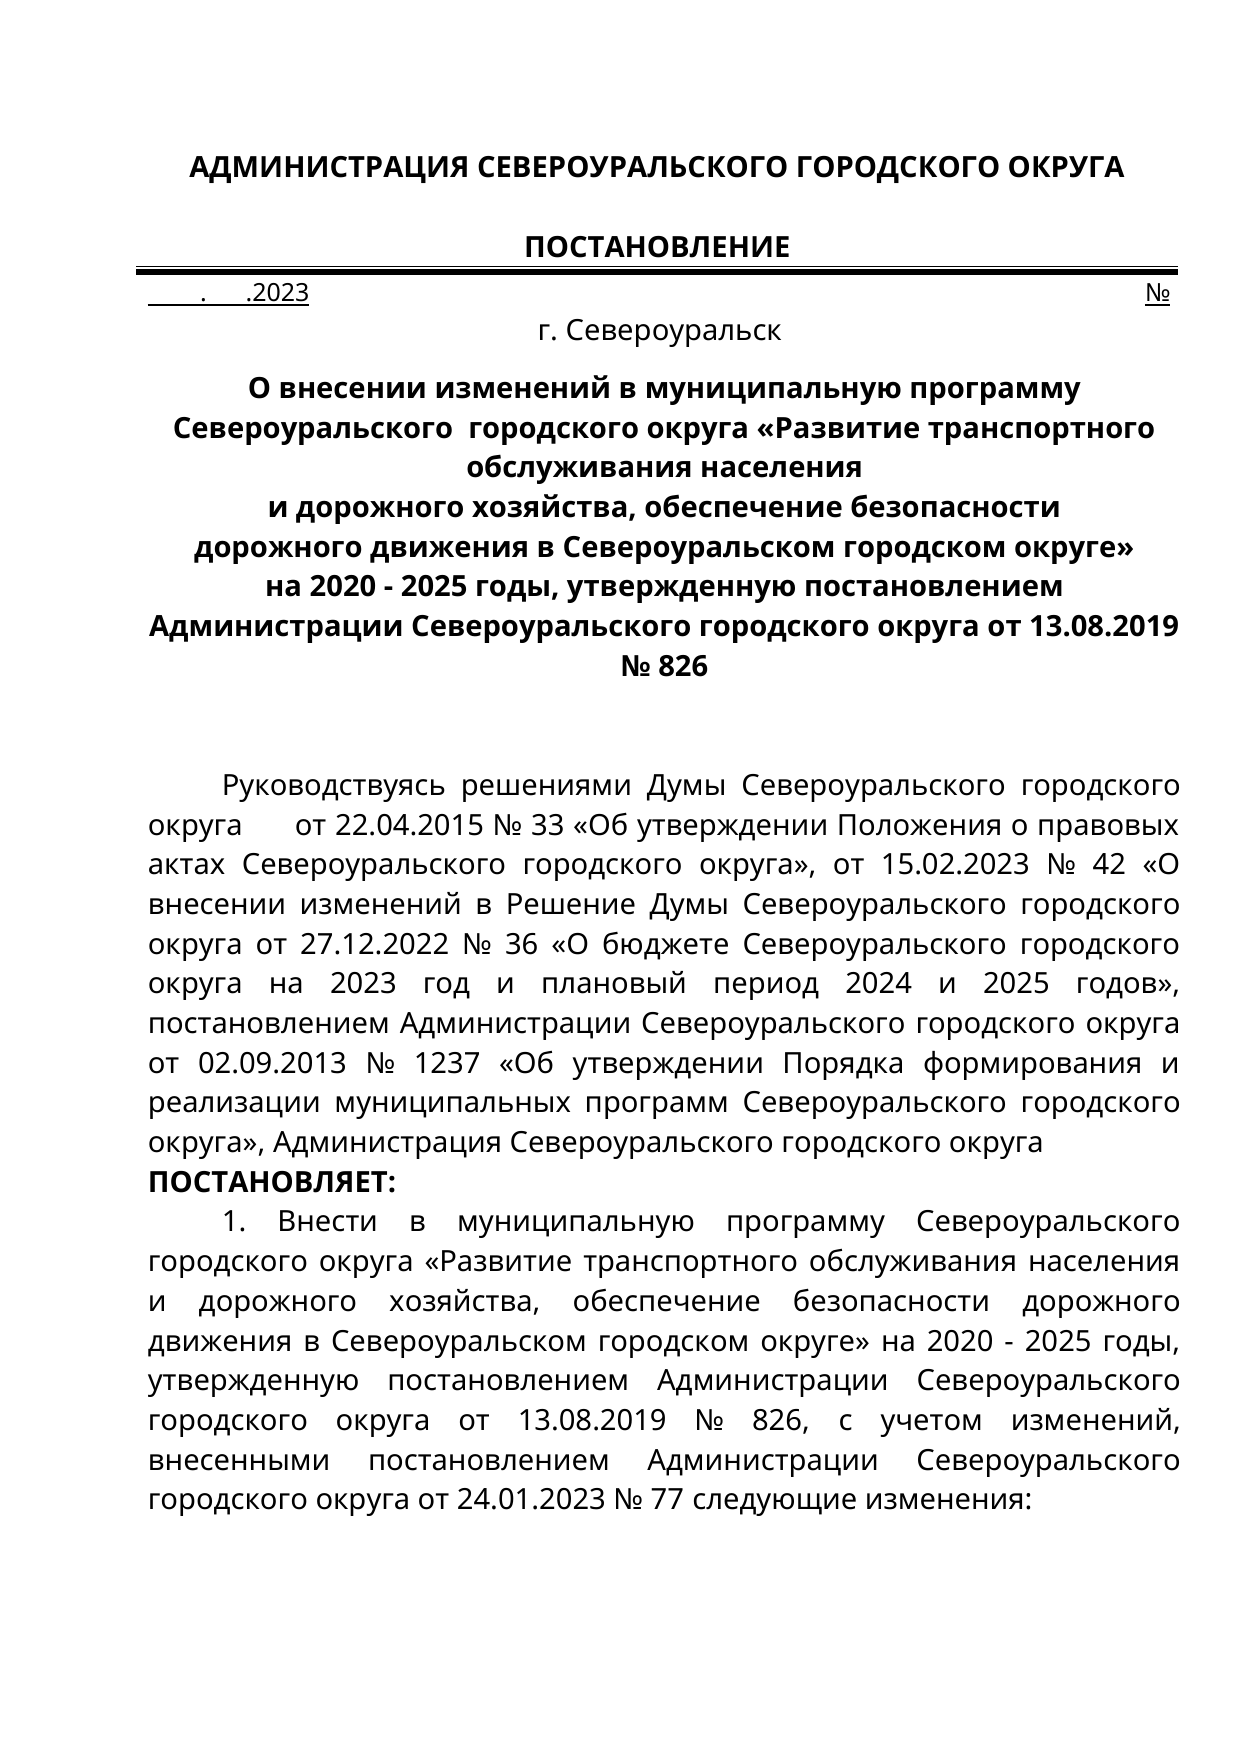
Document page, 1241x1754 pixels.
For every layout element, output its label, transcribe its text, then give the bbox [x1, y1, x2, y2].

text на 2020 - 2025 годы, утвержденную постановлением Администрации Североуральского городского округа от 13.08.2019 № 826 [148, 566, 1181, 685]
text О внесении изменений в муниципальную программу Североуральского городского округа «Развитие транспортного обслуживания населения [148, 367, 1181, 486]
table_cell . .2023 [136, 275, 428, 309]
table_cell г. Североуральск [136, 309, 1178, 367]
text ПОСТАНОВЛЯЕТ: [148, 1161, 1181, 1201]
text и дорожного хозяйства, обеспечение безопасности [148, 486, 1181, 526]
table_cell № [428, 266, 1181, 309]
text дорожного движения в Североуральском городском округе» [148, 526, 1181, 566]
table_header [136, 118, 1178, 147]
text Руководствуясь решениями Думы Североуральского городского округа от 22.04.2015 № 33 «Об утверждении Положения о правовых актах Североуральского городского округа», от 15.02.2023 № 42 «О внесении изменений в Решение Думы Североуральского городского округа от 27.12.2022 № 36 «О бюджете Североуральского городского округа на 2023 год и плановый период 2024 и 2025 годов», постановлением Администрации Североуральского городского округа от 02.09.2013 № 1237 «Об утверждении Порядка формирования и реализации муниципальных программ Североуральского городского округа», Администрация Североуральского городского округа [148, 764, 1181, 1161]
table_cell АДМИНИСТРАЦИЯ СЕВЕРОУРАЛЬСКОГО ГОРОДСКОГО ОКРУГА ПОСТАНОВЛЕНИЕ [136, 147, 1178, 266]
text 1. Внести в муниципальную программу Североуральского городского округа «Развитие транспортного обслуживания населения и дорожного хозяйства, обеспечение безопасности дорожного движения в Североуральском городском округе» на 2020 - 2025 годы, утвержденную постановлением Администрации Североуральского городского округа от 13.08.2019 № 826, с учетом изменений, внесенными постановлением Администрации Североуральского городского округа от 24.01.2023 № 77 следующие изменения: [148, 1201, 1181, 1518]
